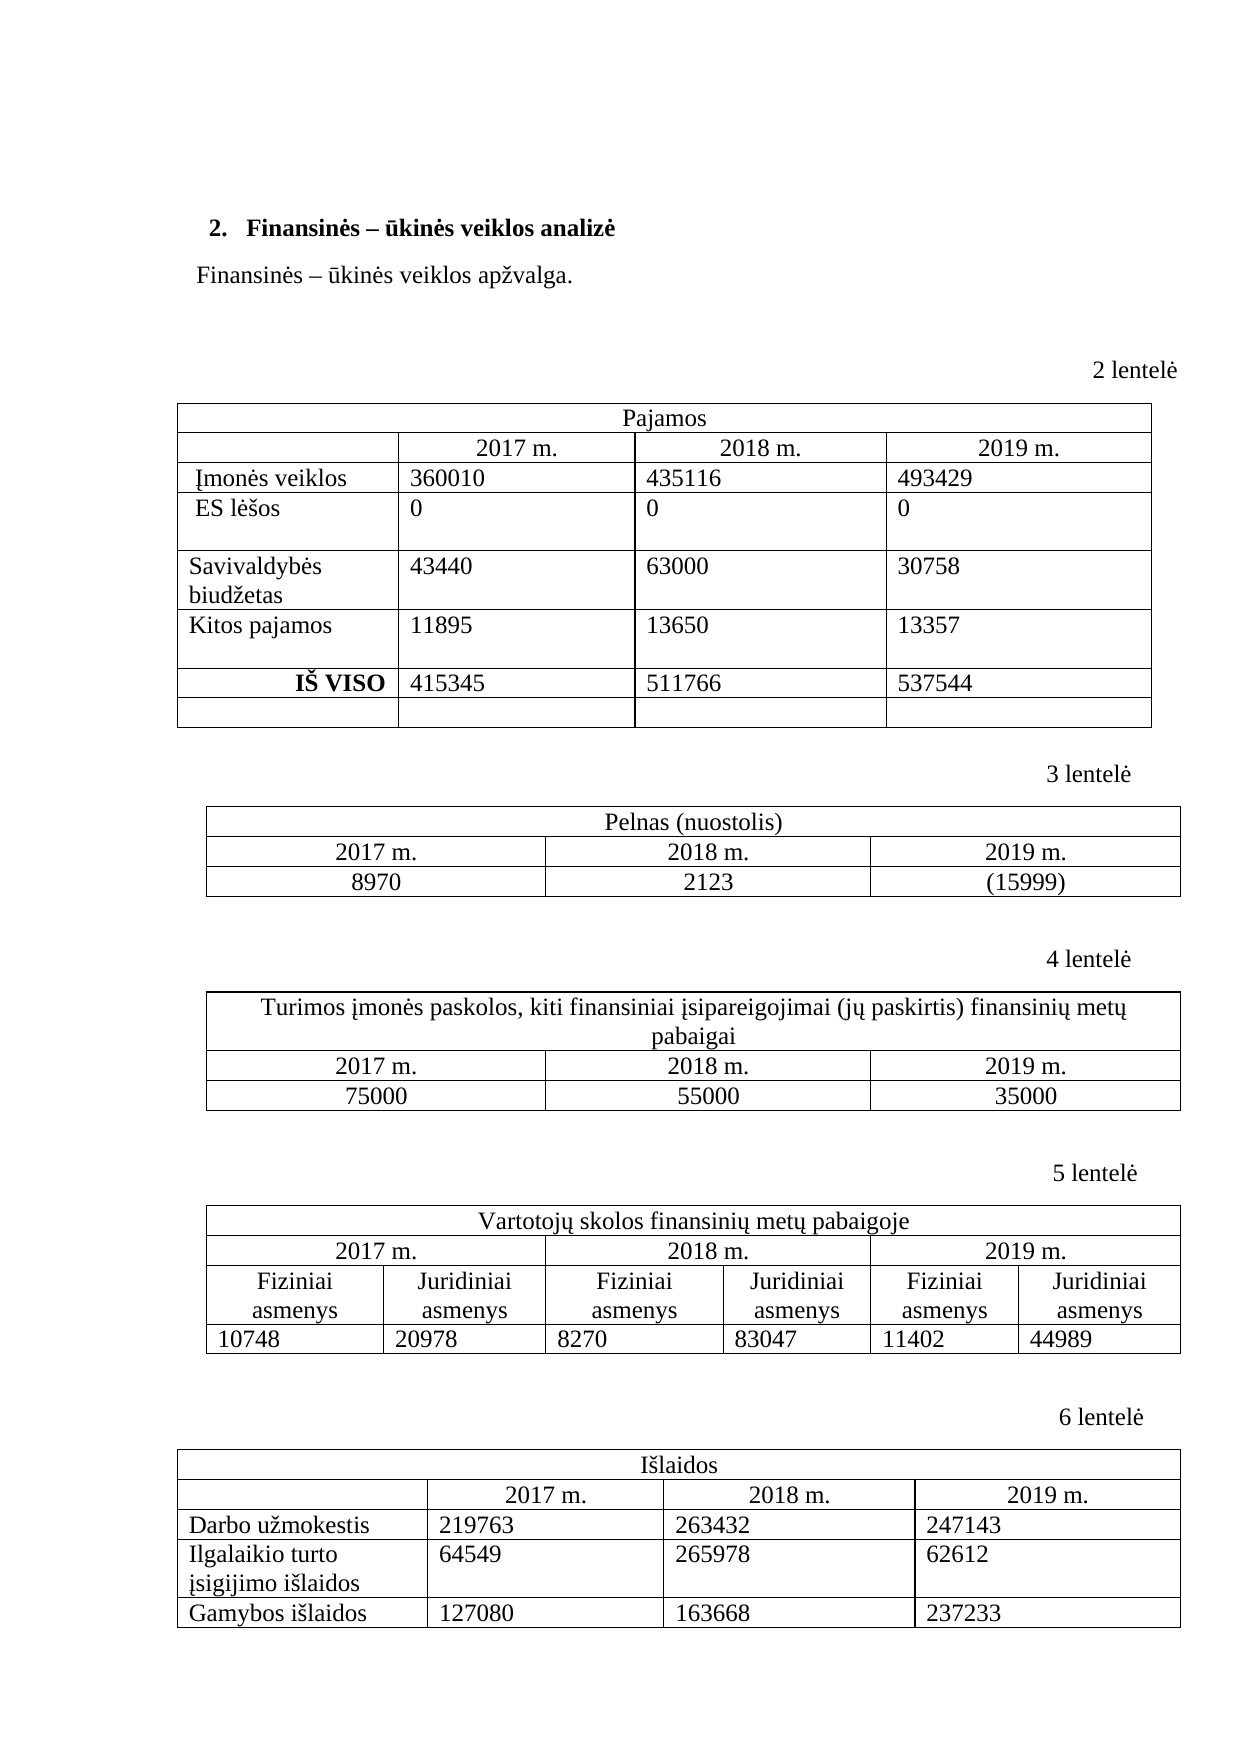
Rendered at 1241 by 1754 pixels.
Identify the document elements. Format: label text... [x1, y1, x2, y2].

table_header Vartotojų skolos finansinių metų pabaigoje [207, 1206, 1180, 1235]
table_cell 435116 [636, 463, 886, 492]
table_cell [178, 698, 398, 727]
table_cell 2018 m. [664, 1480, 914, 1509]
table_cell 2018 m. [546, 837, 870, 866]
table_cell 64549 [428, 1540, 663, 1597]
table_cell 35000 [871, 1081, 1180, 1109]
table_cell 511766 [636, 669, 886, 697]
text 6 lentelė [177, 1402, 1181, 1431]
table_cell 0 [636, 493, 886, 550]
table_header Turimos įmonės paskolos, kiti finansiniai įsipareigojimai (jų paskirtis) finansinių metų pabaigai [207, 993, 1180, 1050]
text 2 lentelė [222, 355, 1181, 384]
table_cell 2017 m. [428, 1480, 663, 1509]
table_cell 265978 [664, 1540, 914, 1597]
list Finansinės – ūkinės veiklos analizė [208, 213, 1181, 242]
table_header Pajamos [178, 404, 1151, 432]
table_cell Juridiniai asmenys [724, 1266, 870, 1323]
table_cell 8970 [207, 867, 545, 896]
text 5 lentelė [177, 1158, 1181, 1187]
table_cell Juridiniai asmenys [1019, 1266, 1180, 1323]
table_cell [887, 698, 1151, 727]
table_cell 163668 [664, 1598, 914, 1627]
table_cell 0 [887, 493, 1151, 550]
table_cell [178, 1480, 427, 1509]
table_cell 44989 [1019, 1325, 1180, 1353]
table_cell [178, 433, 398, 462]
table_cell Kitos pajamos [178, 610, 398, 667]
table_cell 11895 [399, 610, 634, 667]
table_cell 63000 [636, 551, 886, 609]
table_cell IŠ VISO [178, 669, 398, 697]
table_cell 2019 m. [887, 433, 1151, 462]
table_cell 219763 [428, 1510, 663, 1538]
table_cell 13357 [887, 610, 1151, 667]
table_cell 360010 [399, 463, 634, 492]
table_cell 11402 [871, 1325, 1018, 1353]
table_cell 247143 [916, 1510, 1180, 1538]
table_cell 2123 [546, 867, 870, 896]
table_cell Fiziniai asmenys [546, 1266, 723, 1323]
table_cell 493429 [887, 463, 1151, 492]
table_cell 13650 [636, 610, 886, 667]
table_header Išlaidos [178, 1450, 1180, 1479]
table_cell Savivaldybės biudžetas [178, 551, 398, 609]
table_cell 30758 [887, 551, 1151, 609]
table_cell 2019 m. [916, 1480, 1180, 1509]
table_cell Gamybos išlaidos [178, 1598, 427, 1627]
table_cell 237233 [916, 1598, 1180, 1627]
table_cell 75000 [207, 1081, 545, 1109]
table_cell [636, 698, 886, 727]
table_cell Fiziniai asmenys [871, 1266, 1018, 1323]
table_cell Ilgalaikio turto įsigijimo išlaidos [178, 1540, 427, 1597]
table_cell ES lėšos [178, 493, 398, 550]
table_cell 2018 m. [546, 1236, 870, 1265]
text Finansinės – ūkinės veiklos apžvalga. [177, 260, 1181, 289]
table_cell 127080 [428, 1598, 663, 1627]
table_cell (15999) [871, 867, 1180, 896]
table_cell 20978 [384, 1325, 545, 1353]
table_cell Juridiniai asmenys [384, 1266, 545, 1323]
table_cell 2019 m. [871, 837, 1180, 866]
table_cell Darbo užmokestis [178, 1510, 427, 1538]
table_cell 2019 m. [871, 1236, 1180, 1265]
table_cell 8270 [546, 1325, 723, 1353]
table_cell 263432 [664, 1510, 914, 1538]
table_cell Įmonės veiklos [178, 463, 398, 492]
table_cell 2018 m. [636, 433, 886, 462]
text 4 lentelė [177, 944, 1181, 973]
table_cell 2017 m. [399, 433, 634, 462]
table_cell 2017 m. [207, 1236, 545, 1265]
table_cell 62612 [916, 1540, 1180, 1597]
table_cell 2019 m. [871, 1051, 1180, 1080]
table_cell 83047 [724, 1325, 870, 1353]
table_cell Fiziniai asmenys [207, 1266, 383, 1323]
text 3 lentelė [177, 728, 1181, 788]
table_cell 10748 [207, 1325, 383, 1353]
table_cell 43440 [399, 551, 634, 609]
table_cell 415345 [399, 669, 634, 697]
table_cell 2017 m. [207, 1051, 545, 1080]
table_cell [399, 698, 634, 727]
table_header Pelnas (nuostolis) [207, 807, 1180, 836]
table_cell 55000 [546, 1081, 870, 1109]
table_cell 2018 m. [546, 1051, 870, 1080]
table_cell 2017 m. [207, 837, 545, 866]
table_cell 0 [399, 493, 634, 550]
table_cell 537544 [887, 669, 1151, 697]
